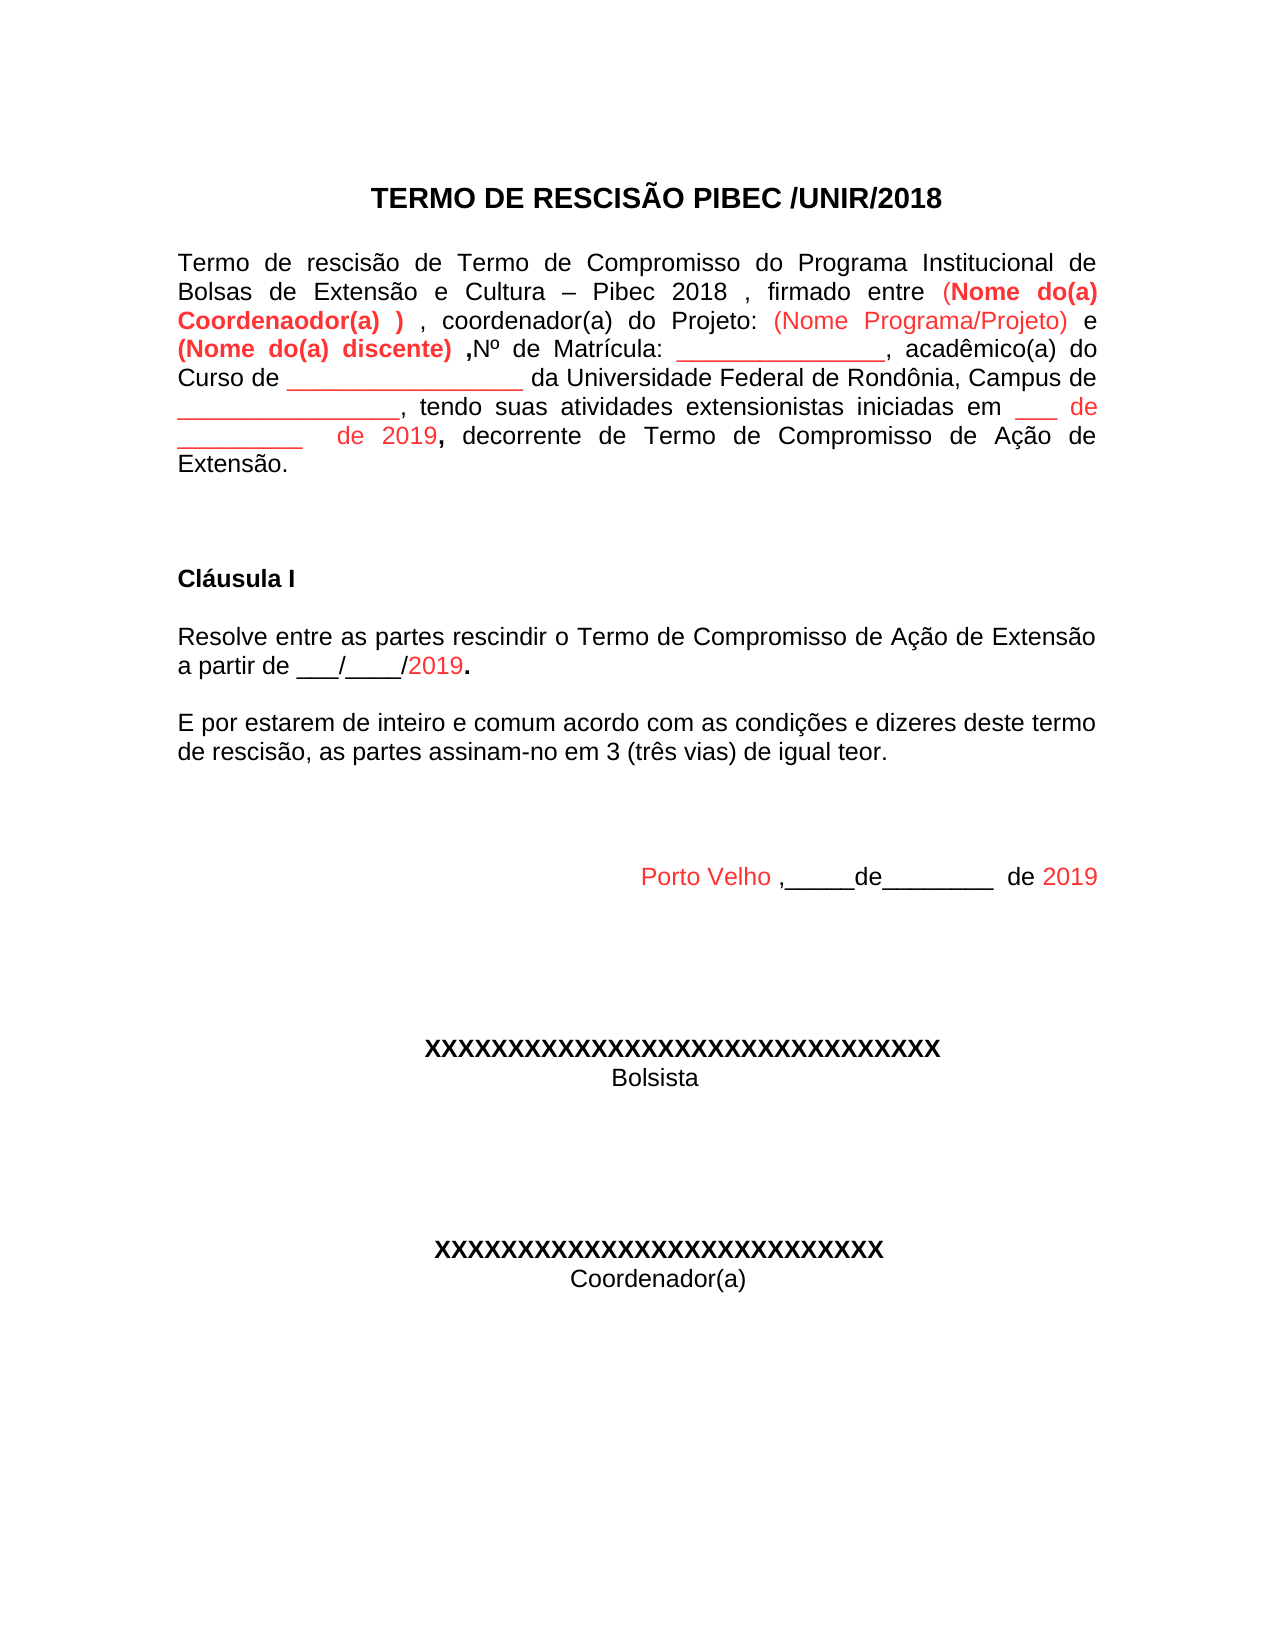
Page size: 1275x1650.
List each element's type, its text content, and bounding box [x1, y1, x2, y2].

text XXXXXXXXXXXXXXXXXXXXXXXXXXX [177, 1235, 1098, 1264]
subtitle TERMO DE RESCISÃO PIBEC /UNIR/2018 [177, 181, 1098, 215]
text Resolve entre as partes rescindir o Termo de Compromisso de Ação de Extensão a partir de ___/____/2019. [177, 622, 1098, 679]
text Bolsista [177, 1063, 1098, 1092]
text E por estarem de inteiro e comum acordo com as condições e dizeres deste termo de rescisão, as partes assinam-no em 3 (três vias) de igual teor. [177, 708, 1098, 766]
text Porto Velho ,_____de________ de 2019 [251, 862, 1098, 890]
text XXXXXXXXXXXXXXXXXXXXXXXXXXXXXXX [177, 1034, 1098, 1063]
text Cláusula I [177, 564, 1098, 593]
text Coordenador(a) [177, 1264, 1098, 1293]
text Termo de rescisão de Termo de Compromisso do Programa Institucional de Bolsas de Extensão e Cultura – Pibec 2018 , firmado entre (Nome do(a) Coordenaodor(a) ) , coordenador(a) do Projeto: (Nome Programa/Projeto) e (Nome do(a) discente) ,Nº de Matrícula: _______________, acadêmico(a) do Curso de _________________ da Universidade Federal de Rondônia, Campus de ________________, tendo suas atividades extensionistas iniciadas em ___ de _________ de 2019, decorrente de Termo de Compromisso de Ação de Extensão. [177, 248, 1098, 478]
